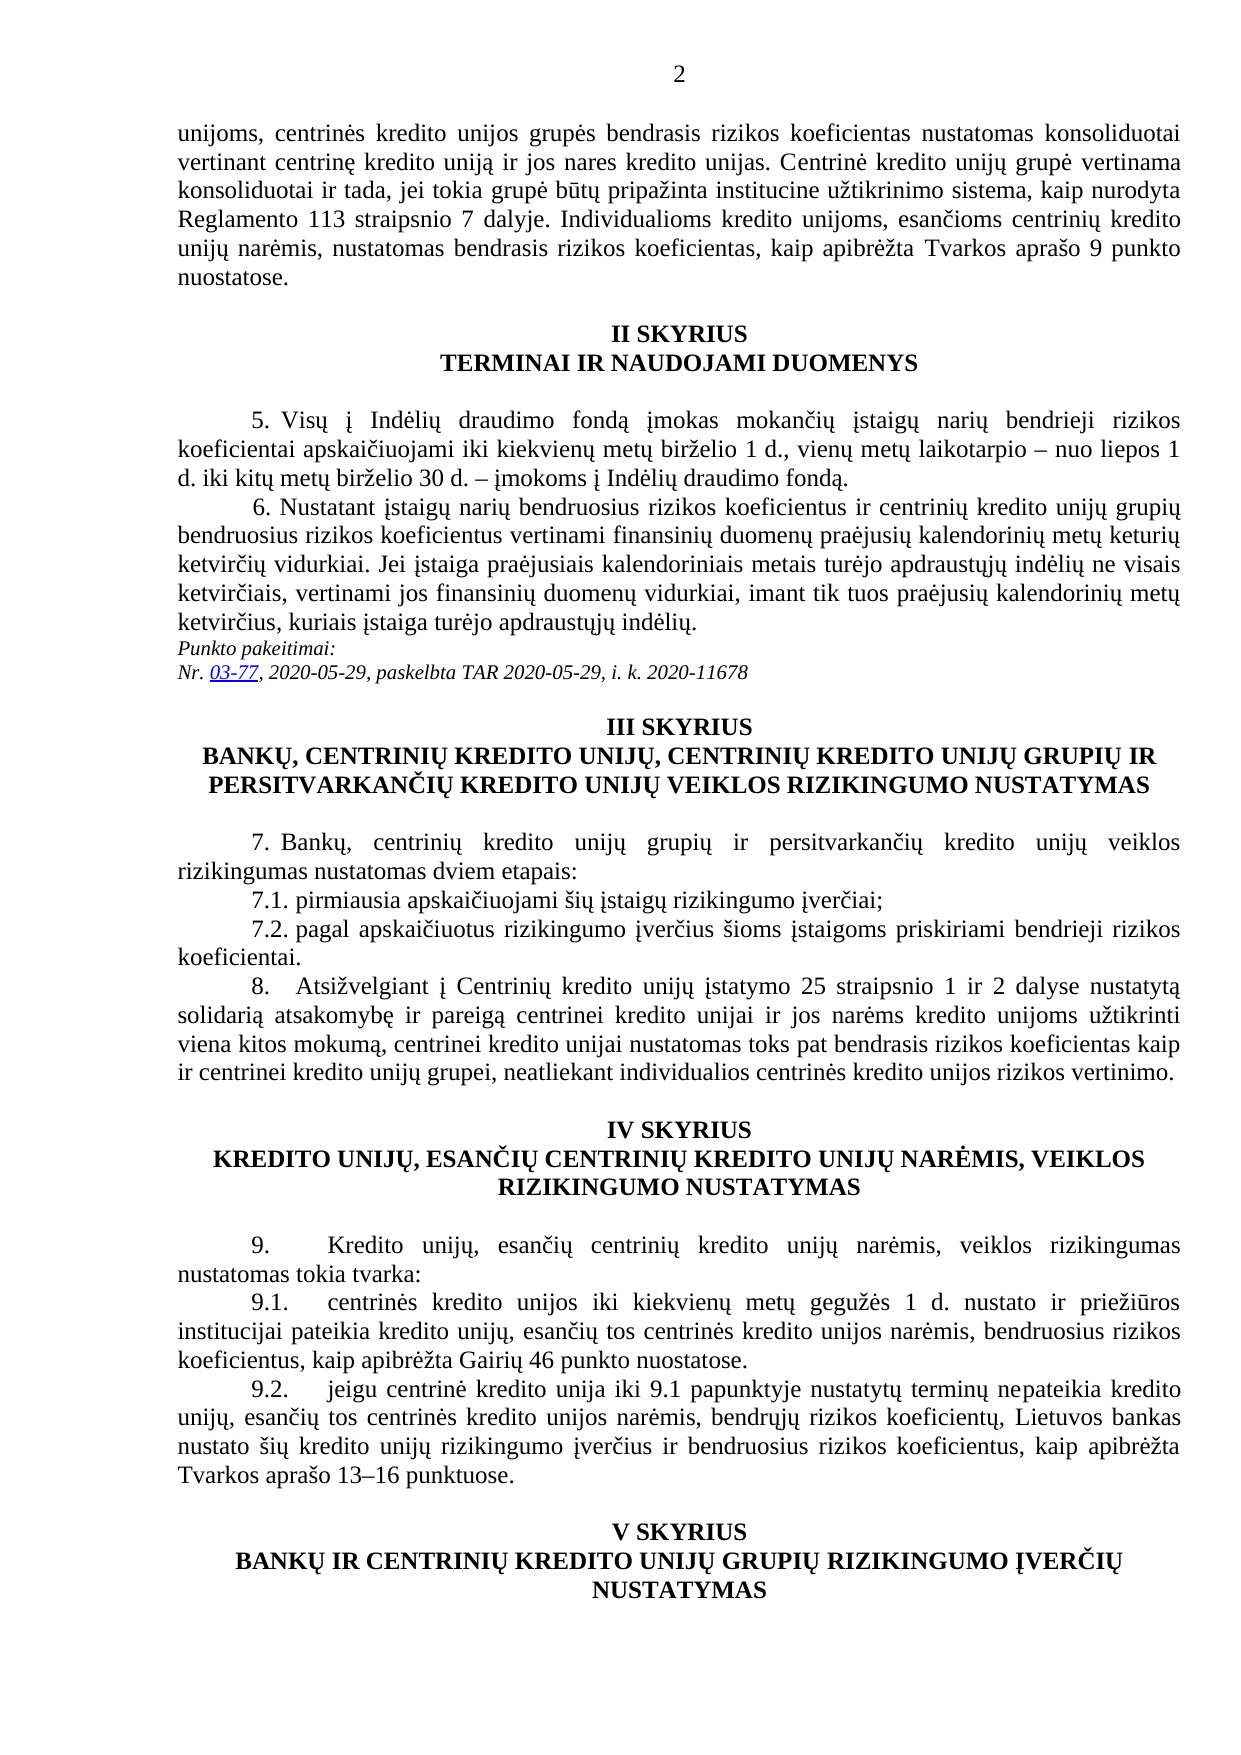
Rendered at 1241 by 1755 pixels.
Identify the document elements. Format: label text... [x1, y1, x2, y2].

text 9. Kredito unijų, esančių centrinių kredito unijų narėmis, veiklos rizikingumas nustatomas tokia tvarka: [177, 1230, 1181, 1287]
text unijoms, centrinės kredito unijos grupės bendrasis rizikos koeficientas nustatomas konsoliduotai vertinant centrinę kredito uniją ir jos nares kredito unijas. Centrinė kredito unijų grupė vertinama konsoliduotai ir tada, jei tokia grupė būtų pripažinta institucine užtikrinimo sistema, kaip nurodyta Reglamento 113 straipsnio 7 dalyje. Individualioms kredito unijoms, esančioms centrinių kredito unijų narėmis, nustatomas bendrasis rizikos koeficientas, kaip apibrėžta Tvarkos aprašo 9 punkto nuostatose. [177, 118, 1181, 291]
text BANKŲ, CENTRINIŲ KREDITO UNIJŲ, CENTRINIŲ KREDITO UNIJŲ GRUPIŲ IR PERSITVARKANČIŲ KREDITO UNIJŲ VEIKLOS RIZIKINGUMO NUSTATYMAS [177, 741, 1181, 799]
text Nr. 03-77, 2020-05-29, paskelbta TAR 2020-05-29, i. k. 2020-11678 [177, 660, 1181, 684]
text KREDITO UNIJŲ, ESANČIŲ CENTRINIŲ KREDITO UNIJŲ NARĖMIS, VEIKLOS RIZIKINGUMO NUSTATYMAS [177, 1144, 1181, 1201]
text 9.2. jeigu centrinė kredito unija iki 9.1 papunktyje nustatytų terminų nepateikia kredito unijų, esančių tos centrinės kredito unijos narėmis, bendrųjų rizikos koeficientų, Lietuvos bankas nustato šių kredito unijų rizikingumo įverčius ir bendruosius rizikos koeficientus, kaip apibrėžta Tvarkos aprašo 13–16 punktuose. [177, 1374, 1181, 1489]
text III SKYRIUS [177, 712, 1181, 741]
text IV SKYRIUS [177, 1115, 1181, 1144]
text Punkto pakeitimai: [177, 636, 1181, 660]
text 9.1. centrinės kredito unijos iki kiekvienų metų gegužės 1 d. nustato ir priežiūros institucijai pateikia kredito unijų, esančių tos centrinės kredito unijos narėmis, bendruosius rizikos koeficientus, kaip apibrėžta Gairių 46 punkto nuostatose. [177, 1287, 1181, 1374]
text V SKYRIUS [177, 1517, 1181, 1546]
text 6. Nustatant įstaigų narių bendruosius rizikos koeficientus ir centrinių kredito unijų grupių bendruosius rizikos koeficientus vertinami finansinių duomenų praėjusių kalendorinių metų keturių ketvirčių vidurkiai. Jei įstaiga praėjusiais kalendoriniais metais turėjo apdraustųjų indėlių ne visais ketvirčiais, vertinami jos finansinių duomenų vidurkiai, imant tik tuos praėjusių kalendorinių metų ketvirčius, kuriais įstaiga turėjo apdraustųjų indėlių. [177, 492, 1181, 636]
text 7.2. pagal apskaičiuotus rizikingumo įverčius šioms įstaigoms priskiriami bendrieji rizikos koeficientai. [177, 914, 1181, 971]
text II SKYRIUS [177, 319, 1181, 348]
text 8. Atsižvelgiant į Centrinių kredito unijų įstatymo 25 straipsnio 1 ir 2 dalyse nustatytą solidarią atsakomybę ir pareigą centrinei kredito unijai ir jos narėms kredito unijoms užtikrinti viena kitos mokumą, centrinei kredito unijai nustatomas toks pat bendrasis rizikos koeficientas kaip ir centrinei kredito unijų grupei, neatliekant individualios centrinės kredito unijos rizikos vertinimo. [177, 971, 1181, 1086]
text TERMINAI IR NAUDOJAMI DUOMENYS [177, 348, 1181, 377]
text 7.1. pirmiausia apskaičiuojami šių įstaigų rizikingumo įverčiai; [177, 885, 1181, 914]
text 5. Visų į Indėlių draudimo fondą įmokas mokančių įstaigų narių bendrieji rizikos koeficientai apskaičiuojami iki kiekvienų metų birželio 1 d., vienų metų laikotarpio – nuo liepos 1 d. iki kitų metų birželio 30 d. – įmokoms į Indėlių draudimo fondą. [177, 406, 1181, 492]
text 7. Bankų, centrinių kredito unijų grupių ir persitvarkančių kredito unijų veiklos rizikingumas nustatomas dviem etapais: [177, 827, 1181, 885]
text BANKŲ IR CENTRINIŲ KREDITO UNIJŲ GRUPIŲ RIZIKINGUMO ĮVERČIŲ NUSTATYMAS [177, 1546, 1181, 1604]
